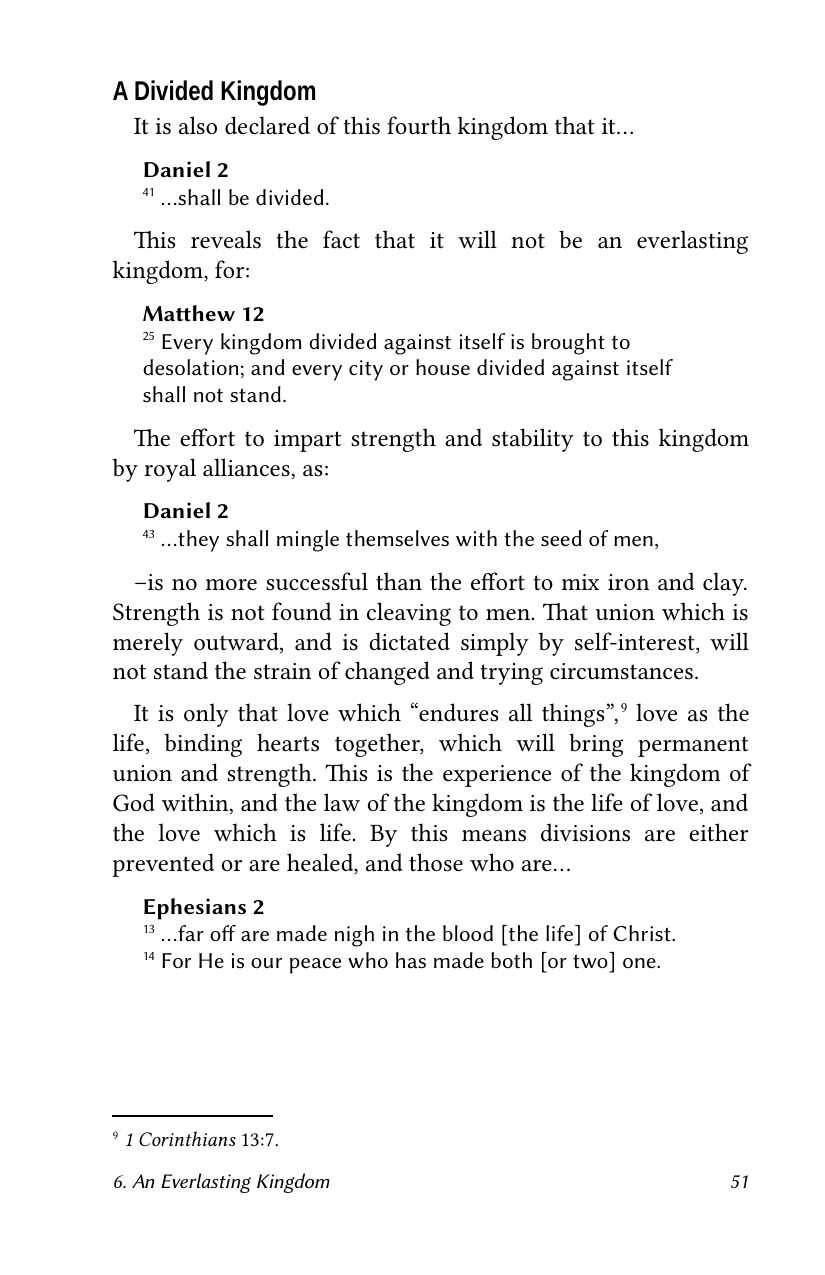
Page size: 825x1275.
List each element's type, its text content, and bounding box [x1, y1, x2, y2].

text Daniel 2 [142, 157, 750, 183]
text This reveals the fact that it will not be an everlasting kingdom, for: [112, 226, 750, 285]
text 43 ...they shall mingle themselves with the seed of men, [142, 526, 720, 552]
text It is only that love which “endures all things”, love as the life, binding hearts together, which will bring permanent union and strength. This is the experience of the kingdom of God within, and the law of the kingdom is the life of love, and the love which is life. By this means divisions are either prevented or are healed, and those who are… [112, 699, 750, 877]
subtitle A Divided Kingdom [112, 75, 750, 106]
text 1 Corinthians 13:7. [112, 1128, 750, 1152]
text Matthew 12 [142, 301, 750, 327]
text –is no more successful than the effort to mix iron and clay. Strength is not found in cleaving to men. That union which is merely outward, and is dictated simply by self-interest, will not stand the strain of changed and trying circumstances. [112, 568, 750, 686]
text Daniel 2 [142, 498, 750, 524]
text It is also declared of this fourth kingdom that it… [112, 112, 750, 141]
text 41 ...shall be divided. [142, 184, 720, 211]
text The effort to impart strength and stability to this kingdom by royal alliances, as: [112, 424, 750, 482]
text 25 Every kingdom divided against itself is brought to desolation; and every city or house divided against itself shall not stand. [142, 329, 720, 408]
text 14 For He is our peace who has made both [or two] one. [142, 948, 720, 974]
text Ephesians 2 [142, 894, 750, 920]
text 13 ...far off are made nigh in the blood [the life] of Christ. [142, 921, 720, 947]
